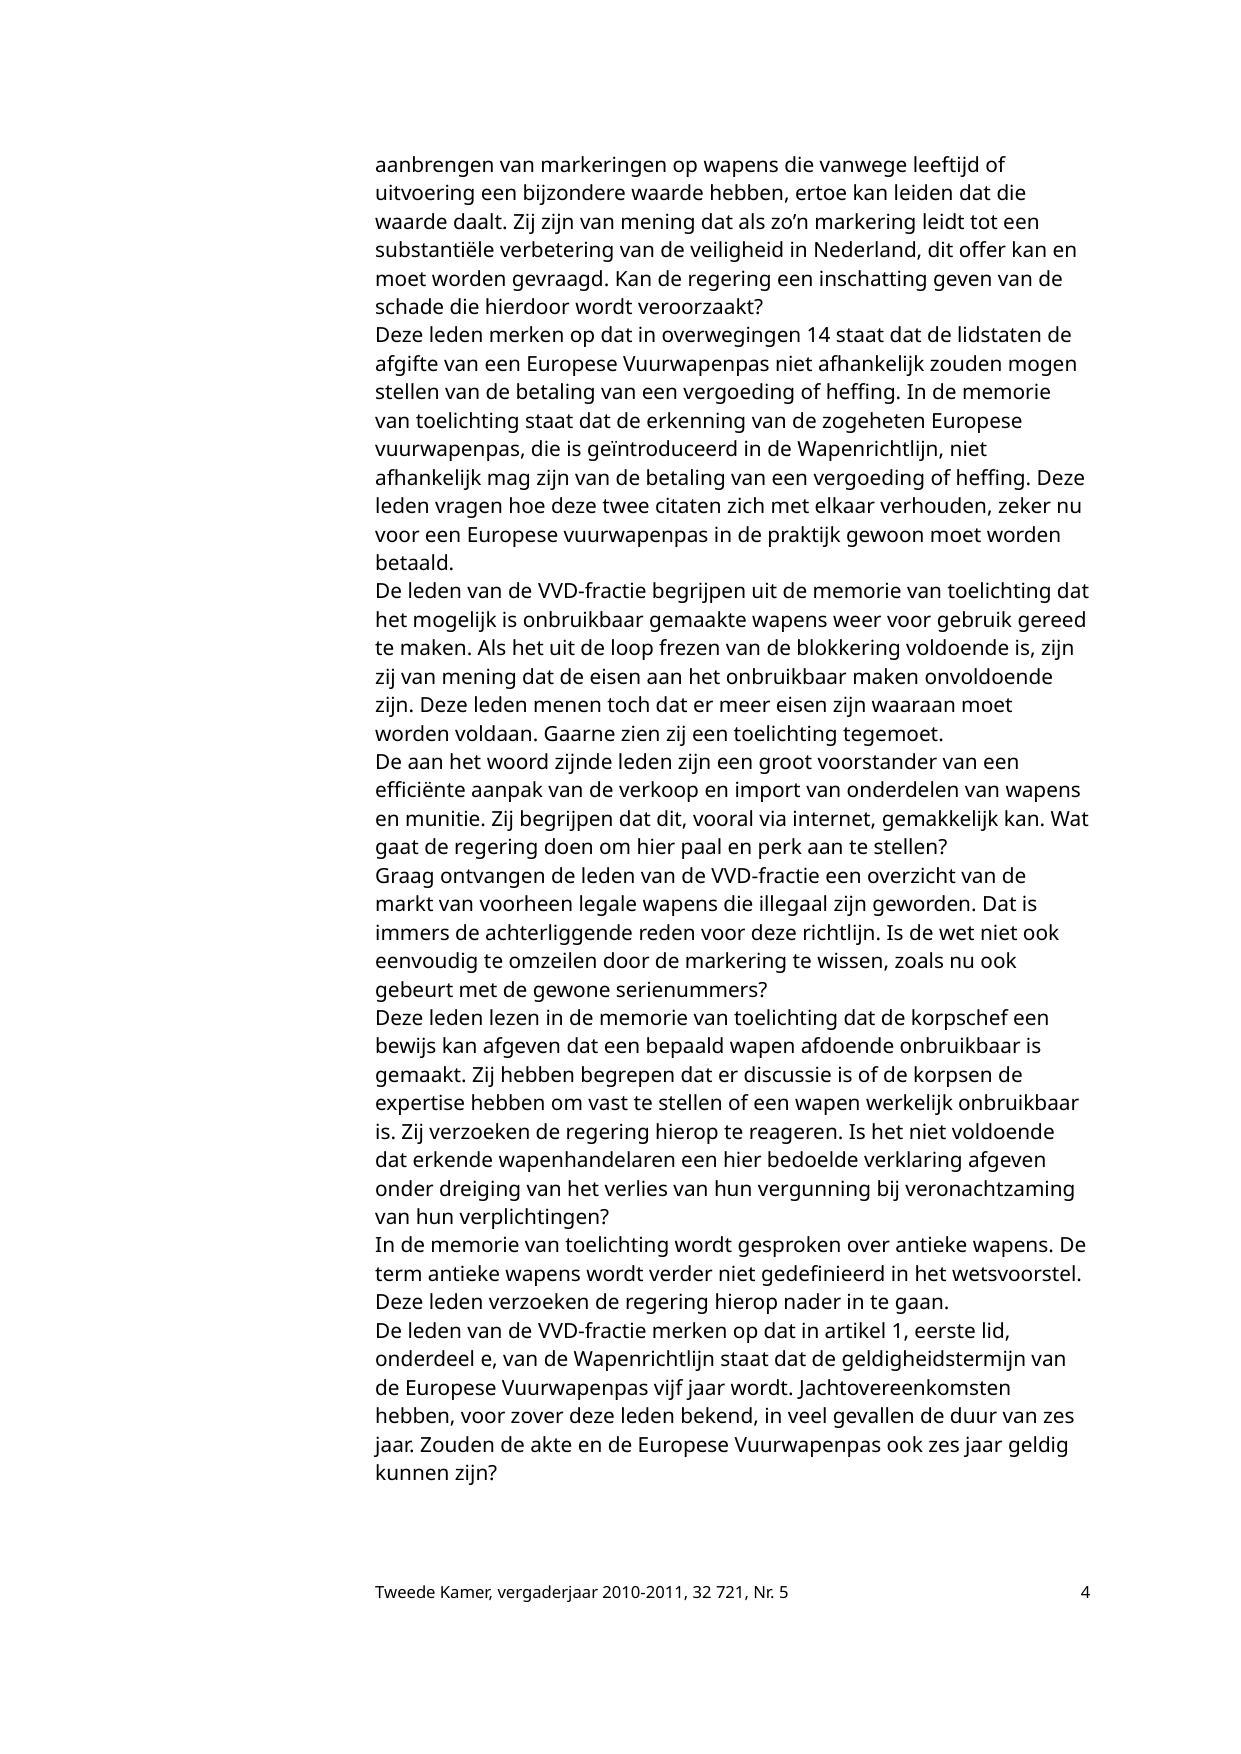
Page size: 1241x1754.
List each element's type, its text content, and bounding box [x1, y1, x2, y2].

text De leden van de VVD-fractie begrijpen van deskundigen dat het aanbrengen van markeringen op wapens die vanwege leeftijd of uitvoering een bijzondere waarde hebben, ertoe kan leiden dat die waarde daalt. Zij zijn van mening dat als zo’n markering leidt tot een substantiële verbetering van de veiligheid in Nederland, dit offer kan en moet worden gevraagd. Kan de regering een inschatting geven van de schade die hierdoor wordt veroorzaakt? [375, 178, 1090, 377]
text De leden van de VVD-fractie merken op dat in artikel 1, eerste lid, onderdeel e, van de Wapenrichtlijn staat dat de geldigheidstermijn van de Europese Vuurwapenpas vijf jaar wordt. Jachtovereenkomsten hebben, voor zover deze leden bekend, in veel gevallen de duur van zes jaar. Zouden de akte en de Europese Vuurwapenpas ook zes jaar geldig kunnen zijn? [375, 1373, 1090, 1515]
text In de memorie van toelichting wordt gesproken over antieke wapens. De term antieke wapens wordt verder niet gedefinieerd in het wetsvoorstel. Deze leden verzoeken de regering hierop nader in te gaan. [375, 1287, 1090, 1373]
text De leden van de VVD-fractie begrijpen uit de memorie van toelichting dat het mogelijk is onbruikbaar gemaakte wapens weer voor gebruik gereed te maken. Als het uit de loop frezen van de blokkering voldoende is, zijn zij van mening dat de eisen aan het onbruikbaar maken onvoldoende zijn. Deze leden menen toch dat er meer eisen zijn waaraan moet worden voldaan. Gaarne zien zij een toelichting tegemoet. [375, 633, 1090, 804]
text De aan het woord zijnde leden zijn een groot voorstander van een efficiënte aanpak van de verkoop en import van onderdelen van wapens en munitie. Zij begrijpen dat dit, vooral via internet, gemakkelijk kan. Wat gaat de regering doen om hier paal en perk aan te stellen? [375, 804, 1090, 918]
text Deze leden lezen in de memorie van toelichting dat de korpschef een bewijs kan afgeven dat een bepaald wapen afdoende onbruikbaar is gemaakt. Zij hebben begrepen dat er discussie is of de korpsen de expertise hebben om vast te stellen of een wapen werkelijk onbruikbaar is. Zij verzoeken de regering hierop te reageren. Is het niet voldoende dat erkende wapenhandelaren een hier bedoelde verklaring afgeven onder dreiging van het verlies van hun vergunning bij veronachtzaming van hun verplichtingen? [375, 1060, 1090, 1287]
text Graag ontvangen de leden van de VVD-fractie een overzicht van de markt van voorheen legale wapens die illegaal zijn geworden. Dat is immers de achterliggende reden voor deze richtlijn. Is de wet niet ook eenvoudig te omzeilen door de markering te wissen, zoals nu ook gebeurt met de gewone serienummers? [375, 918, 1090, 1060]
text Wat de markering betreft, hebben voornoemde leden nog de volgende vragen. Kan de regering ingaan op de aansprakelijkheid na markering, de plaats, aard en grootte van de markering, de inhoud van de markering als onbekend is om wat voor wapen het gaat, de datering van een wapen als de productiedatum onbekend is en de uitvoerder van de markering? [375, 150, 1090, 178]
text Deze leden merken op dat in overwegingen 14 staat dat de lidstaten de afgifte van een Europese Vuurwapenpas niet afhankelijk zouden mogen stellen van de betaling van een vergoeding of heffing. In de memorie van toelichting staat dat de erkenning van de zogeheten Europese vuurwapenpas, die is geïntroduceerd in de Wapenrichtlijn, niet afhankelijk mag zijn van de betaling van een vergoeding of heffing. Deze leden vragen hoe deze twee citaten zich met elkaar verhouden, zeker nu voor een Europese vuurwapenpas in de praktijk gewoon moet worden betaald. [375, 377, 1090, 633]
